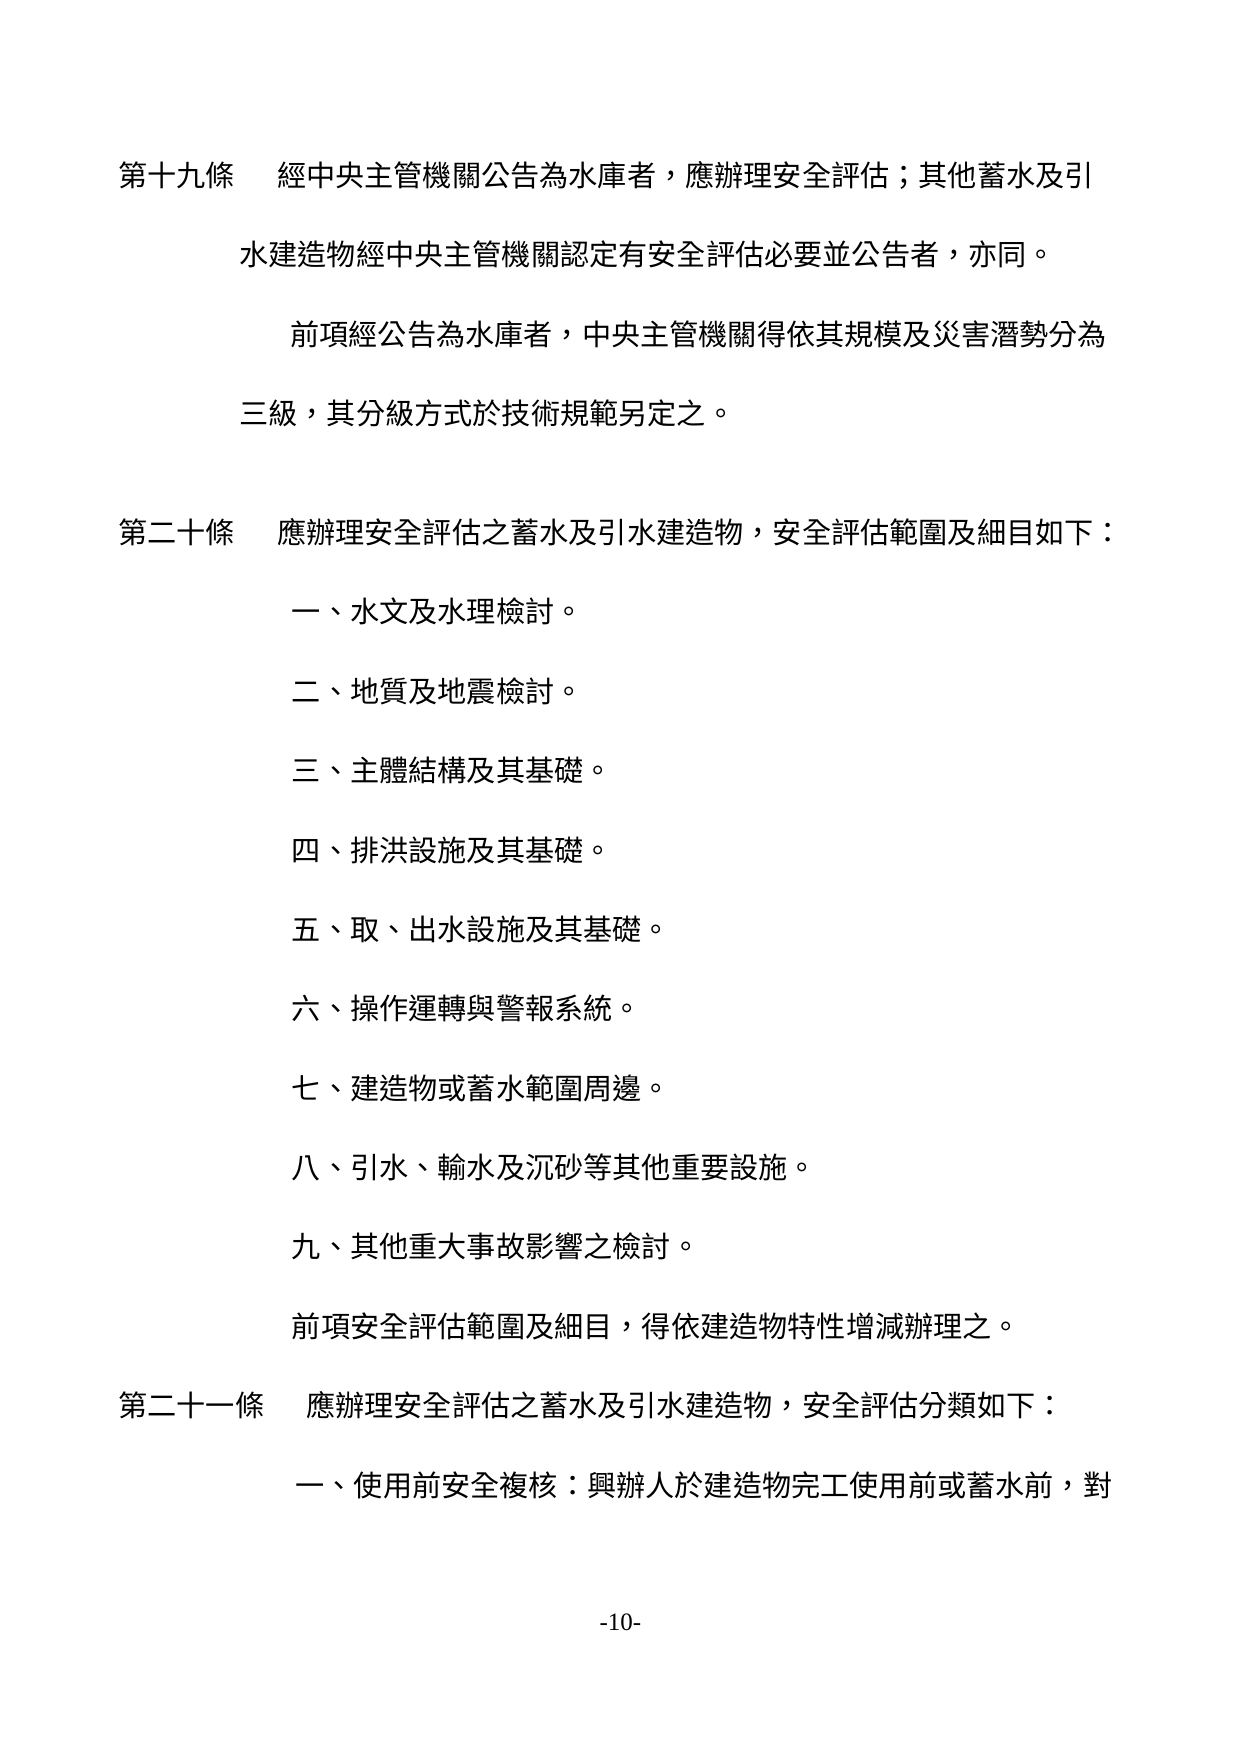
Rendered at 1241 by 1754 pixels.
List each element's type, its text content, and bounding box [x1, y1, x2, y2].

text 第十九條 經中央主管機關公告為水庫者，應辦理安全評估；其他蓄水及引水建造物經中央主管機關認定有安全評估必要並公告者，亦同。 [118, 134, 1122, 293]
text 二、地質及地震檢討。 [292, 650, 1122, 729]
text 八、引水、輸水及沉砂等其他重要設施。 [292, 1126, 1122, 1206]
text 七、建造物或蓄水範圍周邊。 [292, 1047, 1122, 1126]
text 一、使用前安全複核：興辦人於建造物完工使用前或蓄水前，對 [295, 1444, 1122, 1523]
text 三、主體結構及其基礎。 [292, 729, 1122, 809]
text 第二十一條 應辦理安全評估之蓄水及引水建造物，安全評估分類如下： [118, 1364, 1122, 1444]
text 五、取、出水設施及其基礎。 [292, 888, 1122, 967]
text 前項安全評估範圍及細目，得依建造物特性增減辦理之。 [292, 1285, 1122, 1364]
text 第二十條 應辦理安全評估之蓄水及引水建造物，安全評估範圍及細目如下： [118, 491, 1122, 571]
text 四、排洪設施及其基礎。 [292, 809, 1122, 888]
text 六、操作運轉與警報系統。 [292, 967, 1122, 1047]
text 九、其他重大事故影響之檢討。 [292, 1206, 1122, 1285]
text 前項經公告為水庫者，中央主管機關得依其規模及災害潛勢分為三級，其分級方式於技術規範另定之。 [239, 293, 1122, 451]
text 一、水文及水理檢討。 [292, 571, 1122, 650]
